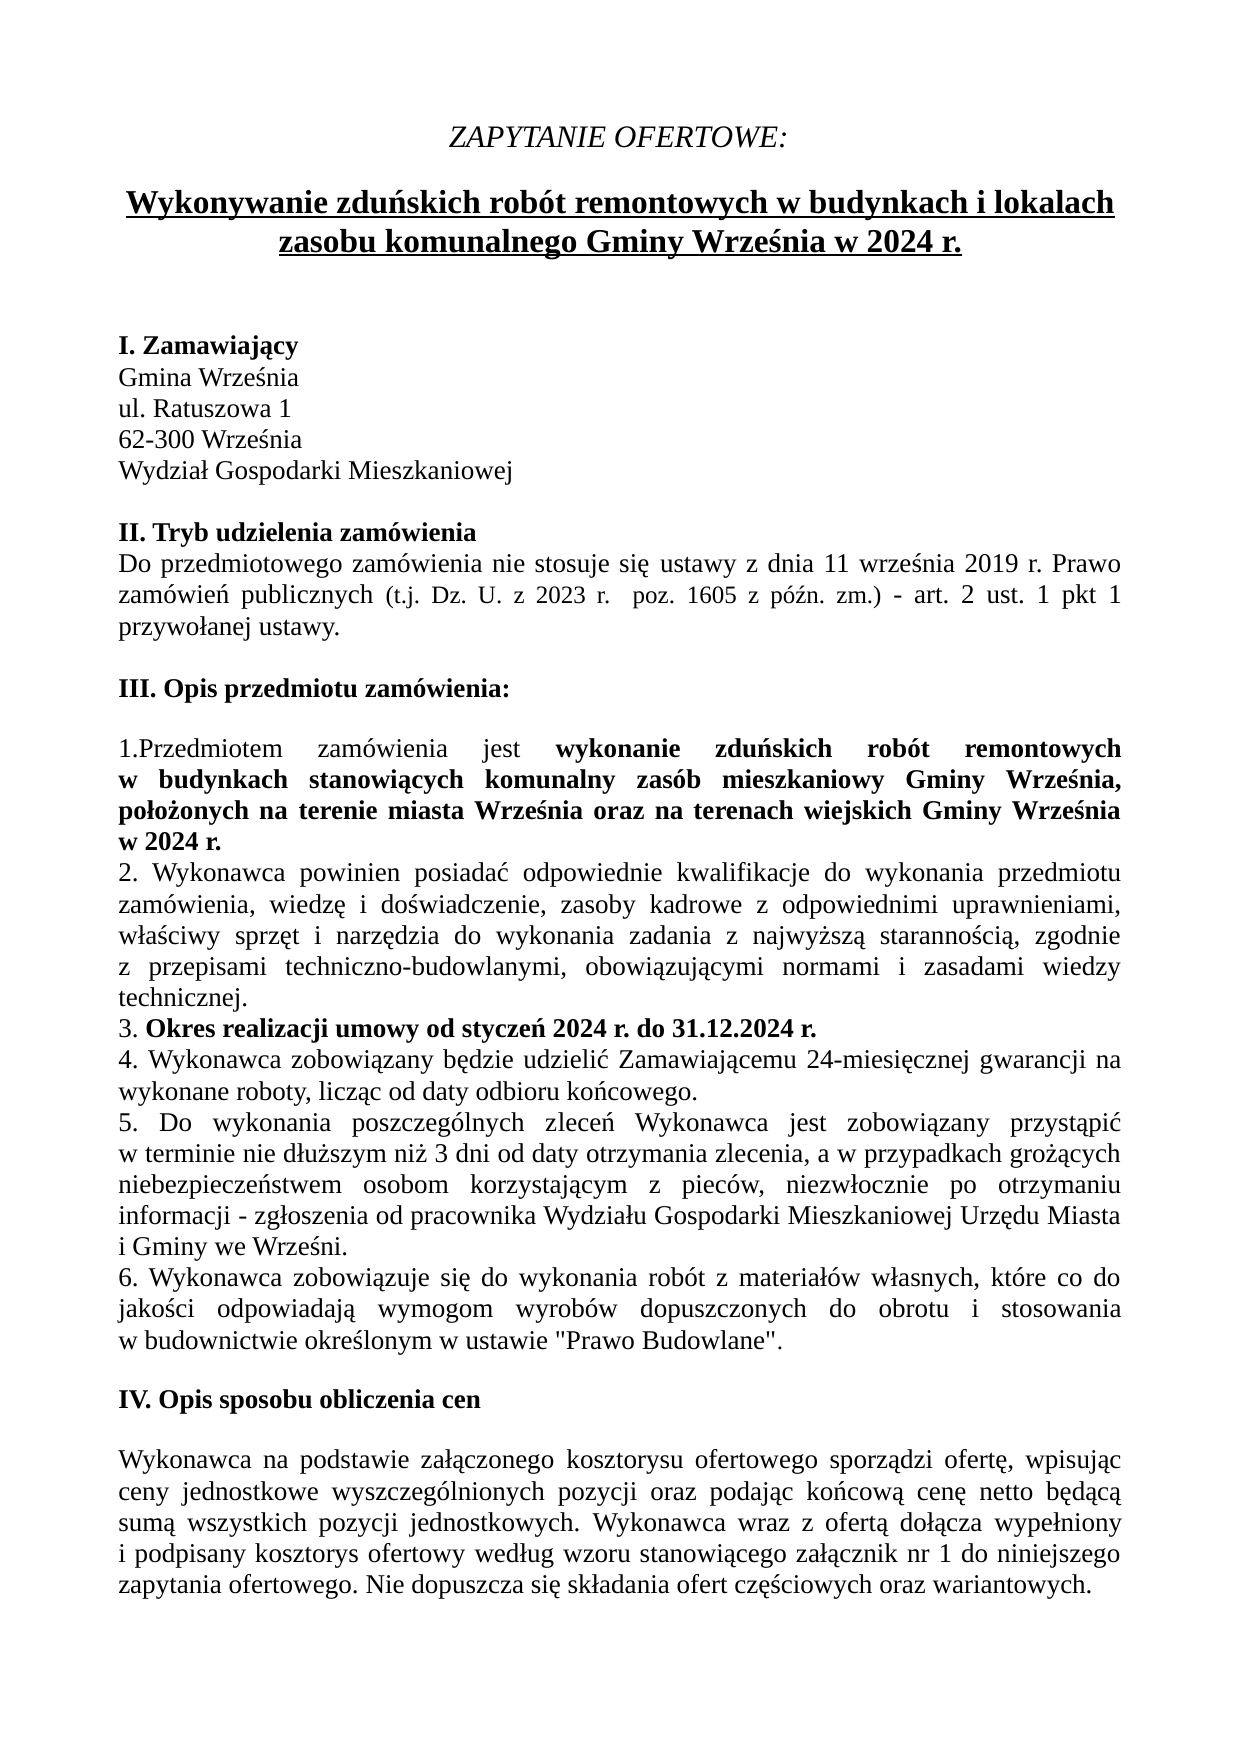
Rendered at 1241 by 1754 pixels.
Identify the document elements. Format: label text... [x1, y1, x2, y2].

text 6. Wykonawca zobowiązuje się do wykonania robót z materiałów własnych, które co do jakości odpowiadają wymogom wyrobów dopuszczonych do obrotu i stosowania w budownictwie określonym w ustawie "Prawo Budowlane". [118, 1261, 1122, 1355]
text II. Tryb udzielenia zamówienia [118, 516, 1122, 547]
text 4. Wykonawca zobowiązany będzie udzielić Zamawiającemu 24-miesięcznej gwarancji na wykonane roboty, licząc od daty odbioru końcowego. [118, 1043, 1122, 1106]
text 62-300 Września [118, 423, 1122, 454]
text 3. Okres realizacji umowy od styczeń 2024 r. do 31.12.2024 r. [118, 1012, 1122, 1043]
text 1.Przedmiotem zamówienia jest wykonanie zduńskich robót remontowych w budynkach stanowiących komunalny zasób mieszkaniowy Gminy Września, położonych na terenie miasta Września oraz na terenach wiejskich Gminy Września w 2024 r. [118, 732, 1122, 857]
text I. Zamawiający [118, 329, 1122, 361]
text III. Opis przedmiotu zamówienia: [118, 672, 1122, 703]
text IV. Opis sposobu obliczenia cen [118, 1384, 1122, 1415]
text ZAPYTANIE OFERTOWE: [118, 118, 1122, 154]
text 5. Do wykonania poszczególnych zleceń Wykonawca jest zobowiązany przystąpić w terminie nie dłuższym niż 3 dni od daty otrzymania zlecenia, a w przypadkach grożących niebezpieczeństwem osobom korzystającym z pieców, niezwłocznie po otrzymaniu informacji - zgłoszenia od pracownika Wydziału Gospodarki Mieszkaniowej Urzędu Miasta i Gminy we Wrześni. [118, 1106, 1122, 1261]
text Wykonawca na podstawie załączonego kosztorysu ofertowego sporządzi ofertę, wpisując ceny jednostkowe wyszczególnionych pozycji oraz podając końcową cenę netto będącą sumą wszystkich pozycji jednostkowych. Wykonawca wraz z ofertą dołącza wypełniony i podpisany kosztorys ofertowy według wzoru stanowiącego załącznik nr 1 do niniejszego zapytania ofertowego. Nie dopuszcza się składania ofert częściowych oraz wariantowych. [118, 1443, 1122, 1599]
text 2. Wykonawca powinien posiadać odpowiednie kwalifikacje do wykonania przedmiotu zamówienia, wiedzę i doświadczenie, zasoby kadrowe z odpowiednimi uprawnieniami, właściwy sprzęt i narzędzia do wykonania zadania z najwyższą starannością, zgodnie z przepisami techniczno-budowlanymi, obowiązującymi normami i zasadami wiedzy technicznej. [118, 857, 1122, 1012]
text ul. Ratuszowa 1 [118, 392, 1122, 423]
text Wykonywanie zduńskich robót remontowych w budynkach i lokalach zasobu komunalnego Gminy Września w 2024 r. [118, 183, 1122, 259]
text Wydział Gospodarki Mieszkaniowej [118, 454, 1122, 485]
text Gmina Września [118, 361, 1122, 392]
text Do przedmiotowego zamówienia nie stosuje się ustawy z dnia 11 września 2019 r. Prawo zamówień publicznych (t.j. Dz. U. z 2023 r. poz. 1605 z późn. zm.) - art. 2 ust. 1 pkt 1 przywołanej ustawy. [118, 547, 1122, 641]
